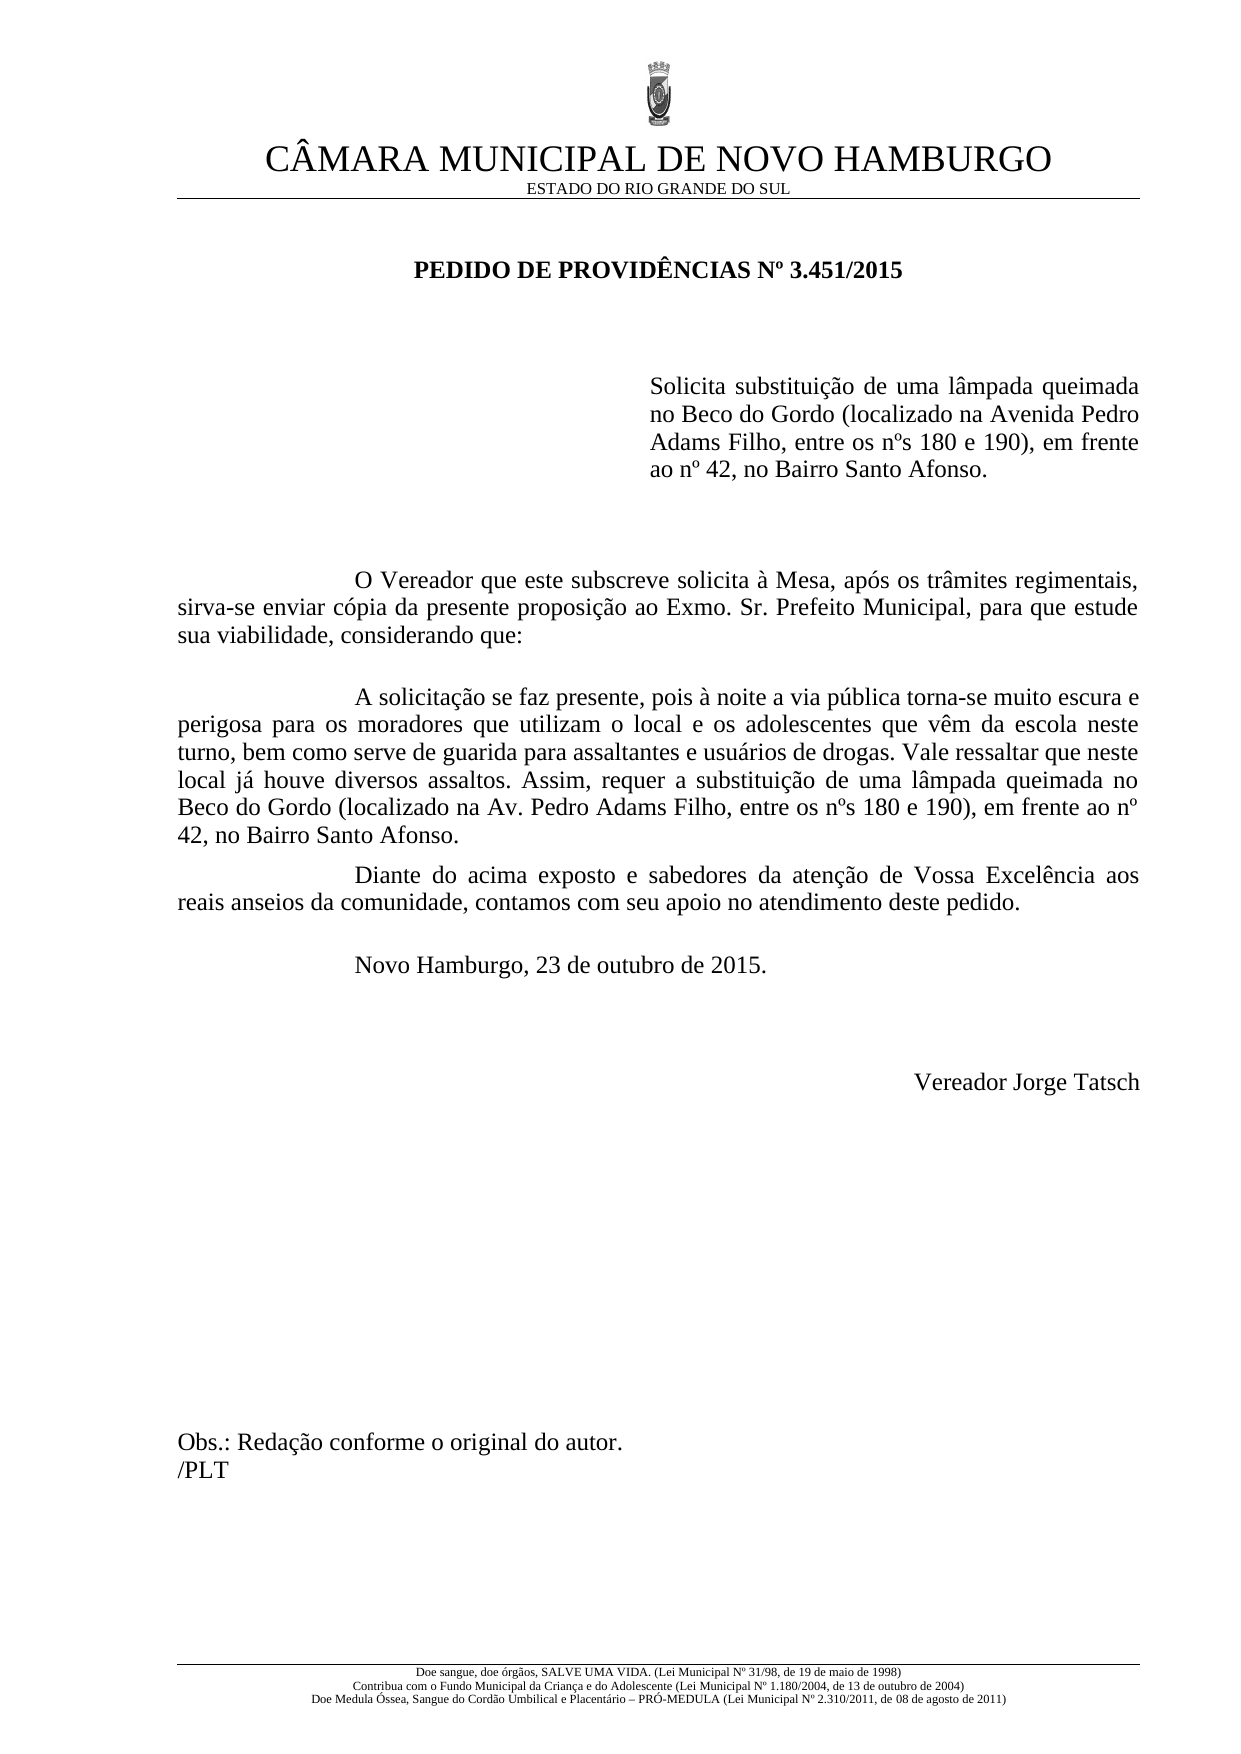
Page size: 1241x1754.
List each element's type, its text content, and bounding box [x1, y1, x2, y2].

text A solicitação se faz presente, pois à noite a via pública torna-se muito escura e perigosa para os moradores que utilizam o local e os adolescentes que vêm da escola neste turno, bem como serve de guarida para assaltantes e usuários de drogas. Vale ressaltar que neste local já houve diversos assaltos. Assim, requer a substituição de uma lâmpada queimada no Beco do Gordo (localizado na Av. Pedro Adams Filho, entre os nºs 180 e 190), em frente ao nº 42, no Bairro Santo Afonso. [177, 683, 1140, 849]
text Novo Hamburgo, 23 de outubro de 2015. [177, 952, 1140, 979]
text /PLT [177, 1456, 1140, 1483]
text O Vereador que este subscreve solicita à Mesa, após os trâmites regimentais, sirva-se enviar cópia da presente proposição ao Exmo. Sr. Prefeito Municipal, para que estude sua viabilidade, considerando que: [177, 566, 1140, 649]
text Diante do acima exposto e sabedores da atenção de Vossa Excelência aos reais anseios da comunidade, contamos com seu apoio no atendimento deste pedido. [177, 861, 1140, 916]
text Vereador Jorge Tatsch [177, 1068, 1140, 1096]
text Obs.: Redação conforme o original do autor. [177, 1428, 1140, 1456]
text Solicita substituição de uma lâmpada queimada no Beco do Gordo (localizado na Avenida Pedro Adams Filho, entre os nºs 180 e 190), em frente ao nº 42, no Bairro Santo Afonso. [649, 372, 1140, 483]
text PEDIDO DE PROVIDÊNCIAS Nº 3.451/2015 [177, 256, 1140, 284]
